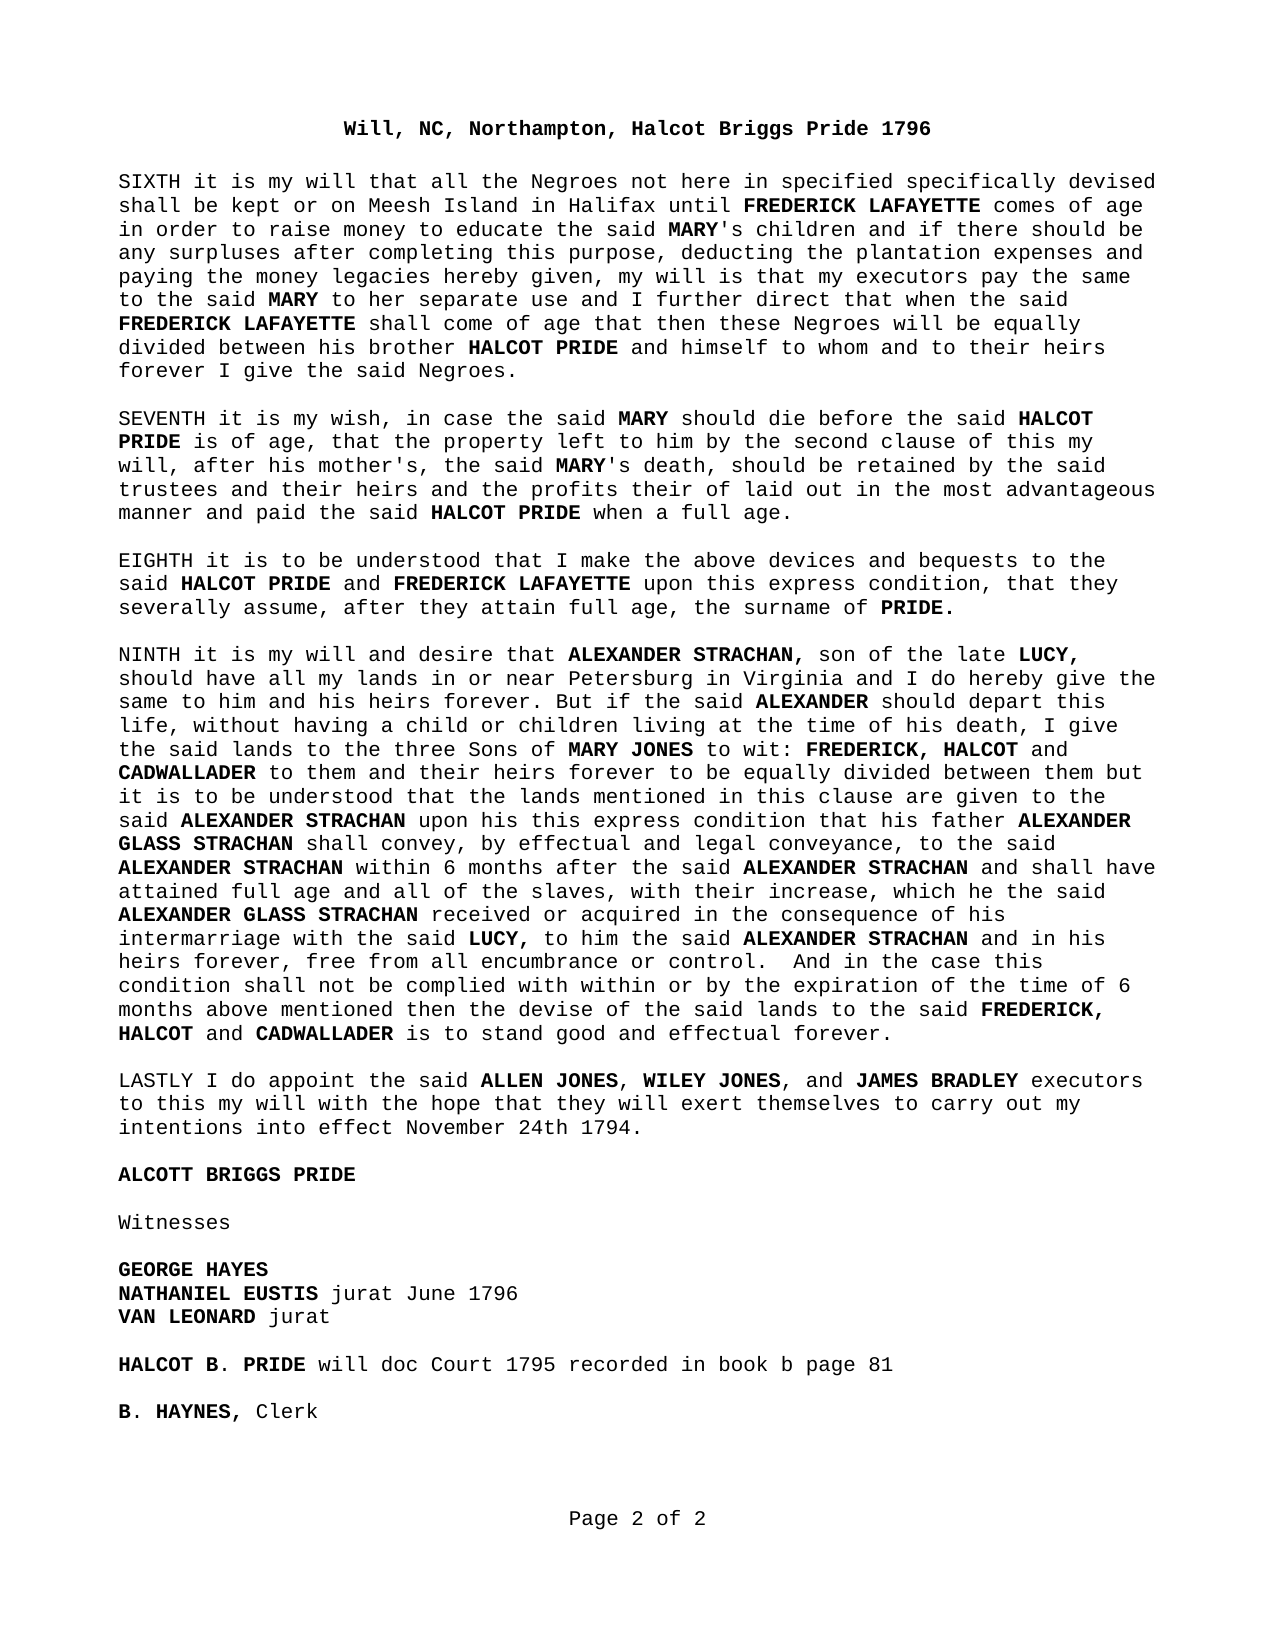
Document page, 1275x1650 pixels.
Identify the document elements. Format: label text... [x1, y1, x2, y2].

text HALCOT B. Pride will doc Court 1795 recorded in book b page 81 [118, 1353, 1157, 1377]
text Witnesses [118, 1212, 1157, 1235]
text EIGHTH it is to be understood that I make the above devices and bequests to the said Halcot Pride and Frederick Lafayette upon this express condition, that they severally assume, after they attain full age, the surname of Pride. [118, 549, 1157, 621]
text B. Haynes, Clerk [118, 1401, 1157, 1424]
text SEVENTH it is my wish, in case the said Mary should die before the said Halcot Pride is of age, that the property left to him by the second clause of this my will, after his mother's, the said Mary's death, should be retained by the said trustees and their heirs and the profits their of laid out in the most advantageous manner and paid the said Halcot Pride when a full age. [118, 408, 1157, 526]
text NINTH it is my will and desire that Alexander Strachan, son of the late Lucy, should have all my lands in or near Petersburg in Virginia and I do hereby give the same to him and his heirs forever. But if the said Alexander should depart this life, without having a child or children living at the time of his death, I give the said lands to the three Sons of Mary Jones to wit: Frederick, Halcot and Cadwallader to them and their heirs forever to be equally divided between them but it is to be understood that the lands mentioned in this clause are given to the said Alexander Strachan upon his this express condition that his father Alexander Glass Strachan shall convey, by effectual and legal conveyance, to the said Alexander Strachan within 6 months after the said Alexander Strachan and shall have attained full age and all of the slaves, with their increase, which he the said Alexander Glass Strachan received or acquired in the consequence of his intermarriage with the said Lucy, to him the said Alexander Strachan and in his heirs forever, free from all encumbrance or control. And in the case this condition shall not be complied with within or by the expiration of the time of 6 months above mentioned then the devise of the said lands to the said Frederick, Halcot and Cadwallader is to stand good and effectual forever. [118, 644, 1157, 1046]
text Nathaniel Eustis jurat June 1796 [118, 1283, 1157, 1306]
text George Hayes [118, 1259, 1157, 1283]
text Alcott Briggs Pride [118, 1164, 1157, 1188]
text van Leonard jurat [118, 1306, 1157, 1330]
text SIXTH it is my will that all the Negroes not here in specified specifically devised shall be kept or on Meesh Island in Halifax until Frederick Lafayette comes of age in order to raise money to educate the said Mary's children and if there should be any surpluses after completing this purpose, deducting the plantation expenses and paying the money legacies hereby given, my will is that my executors pay the same to the said Mary to her separate use and I further direct that when the said Frederick Lafayette shall come of age that then these Negroes will be equally divided between his brother Halcot Pride and himself to whom and to their heirs forever I give the said Negroes. [118, 171, 1157, 384]
text Lastly I do appoint the said ALLEN Jones, Wiley Jones, and James Bradley executors to this my will with the hope that they will exert themselves to carry out my intentions into effect November 24th 1794. [118, 1070, 1157, 1141]
